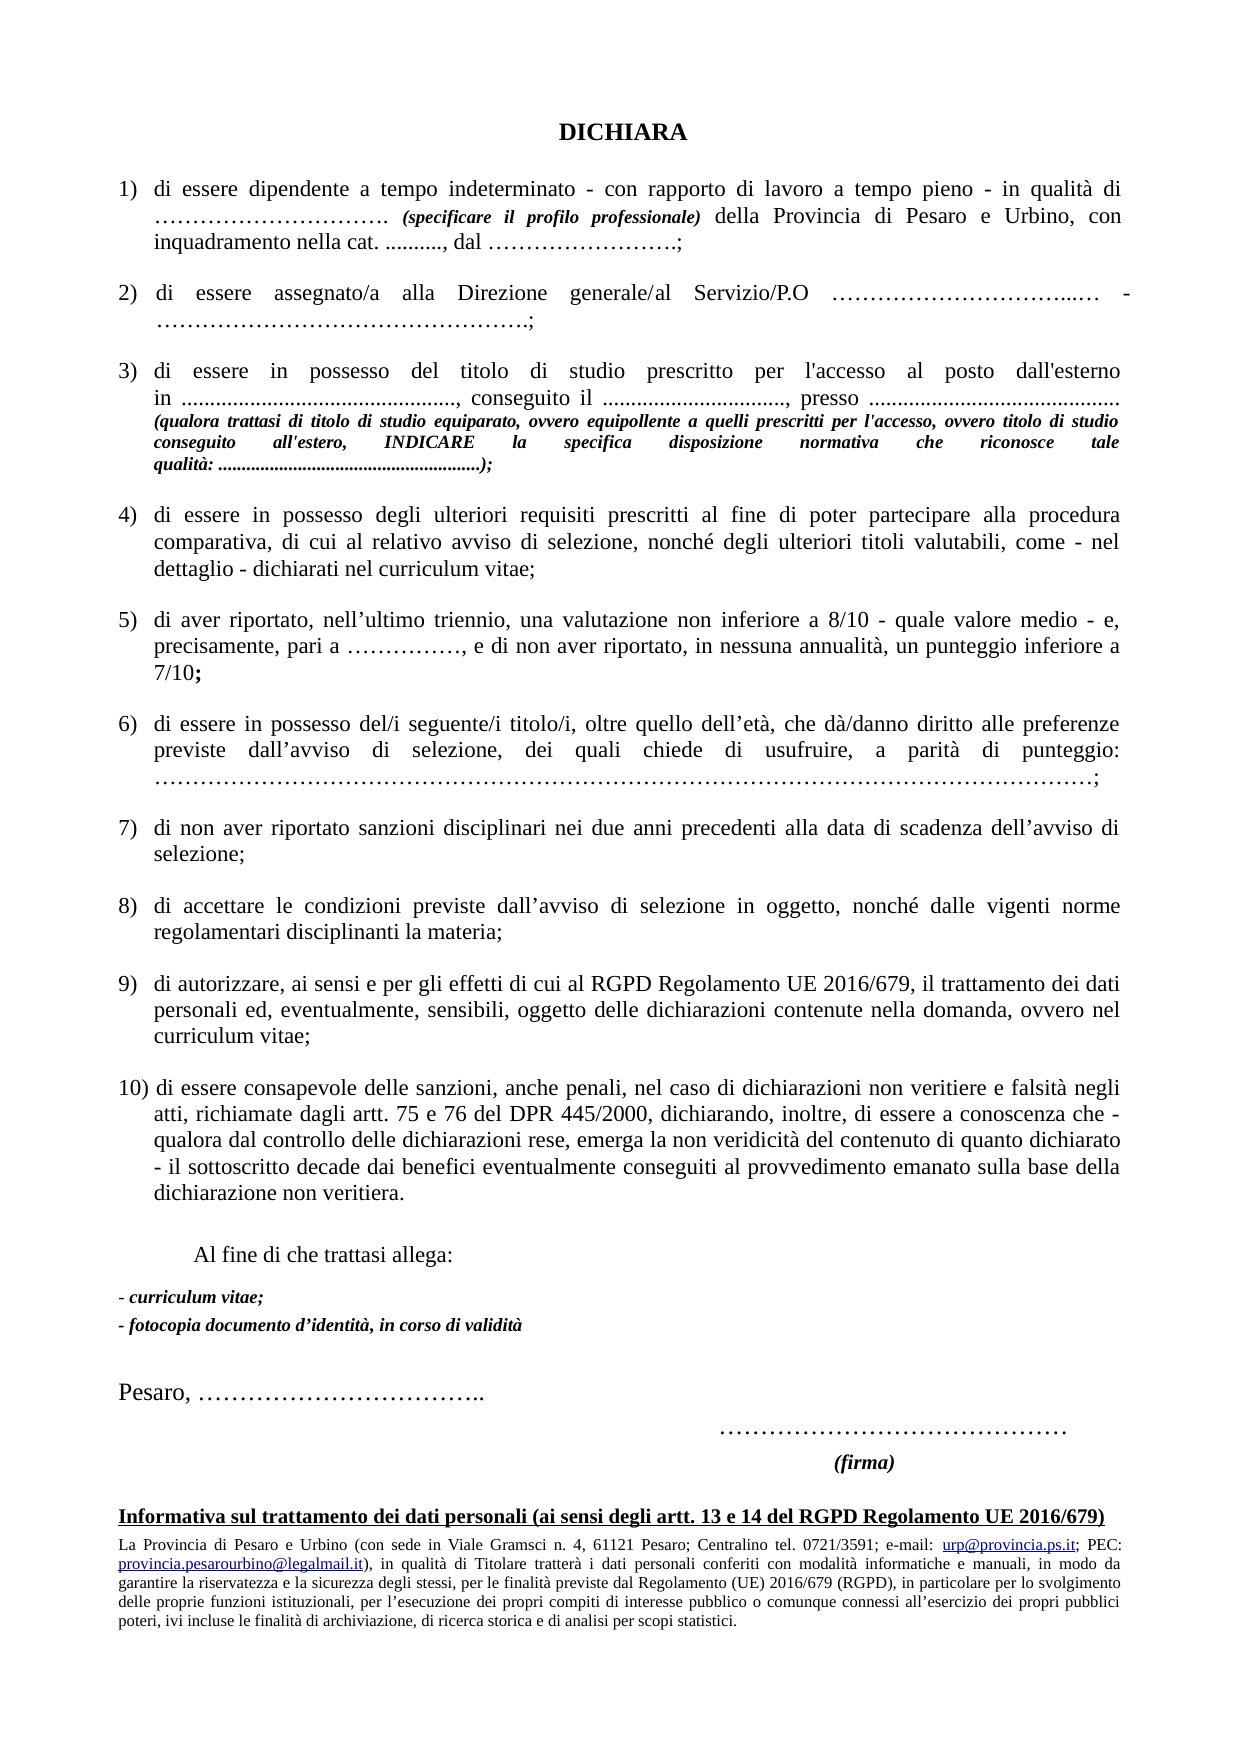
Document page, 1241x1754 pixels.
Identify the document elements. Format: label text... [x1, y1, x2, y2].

text - fotocopia documento d’identità, in corso di validità [118, 1314, 1131, 1335]
text 4) di essere in possesso degli ulteriori requisiti prescritti al fine di poter partecipare alla procedura comparativa, di cui al relativo avviso di selezione, nonché degli ulteriori titoli valutabili, come - nel dettaglio - dichiarati nel curriculum vitae; [118, 499, 1122, 581]
text 7) di non aver riportato sanzioni disciplinari nei due anni precedenti alla data di scadenza dell’avviso di selezione; [118, 814, 1122, 867]
text DICHIARA [118, 117, 1128, 146]
text Pesaro, …………………………….. [118, 1377, 1131, 1405]
text 10) di essere consapevole delle sanzioni, anche penali, nel caso di dichiarazioni non veritiere e falsità negli atti, richiamate dagli artt. 75 e 76 del DPR 445/2000, dichiarando, inoltre, di essere a conoscenza che - qualora dal controllo delle dichiarazioni rese, emerga la non veridicità del contenuto di quanto dichiarato - il sottoscritto decade dai benefici eventualmente conseguiti al provvedimento emanato sulla base della dichiarazione non veritiera. [118, 1074, 1122, 1205]
text 9) di autorizzare, ai sensi e per gli effetti di cui al RGPD Regolamento UE 2016/679, il trattamento dei dati personali ed, eventualmente, sensibili, oggetto delle dichiarazioni contenute nella domanda, ovvero nel curriculum vitae; [118, 969, 1122, 1049]
text Al fine di che trattasi allega: [118, 1242, 1131, 1268]
text Informativa sul trattamento dei dati personali (ai sensi degli artt. 13 e 14 del RGPD Regolamento UE 2016/679) [118, 1504, 1122, 1528]
text La Provincia di Pesaro e Urbino (con sede in Viale Gramsci n. 4, 61121 Pesaro; Centralino tel. 0721/3591; e-mail: urp@provincia.ps.it; PEC: provincia.pesarourbino@legalmail.it), in qualità di Titolare tratterà i dati personali conferiti con modalità informatiche e manuali, in modo da garantire la riservatezza e la sicurezza degli stessi, per le finalità previste dal Regolamento (UE) 2016/679 (RGPD), in particolare per lo svolgimento delle proprie funzioni istituzionali, per l’esecuzione dei propri compiti di interesse pubblico o comunque connessi all’esercizio dei propri pubblici poteri, ivi incluse le finalità di archiviazione, di ricerca storica e di analisi per scopi statistici. [118, 1534, 1122, 1630]
text 5) di aver riportato, nell’ultimo triennio, una valutazione non inferiore a 8/10 - quale valore medio - e, precisamente, pari a ……………, e di non aver riportato, in nessuna annualità, un punteggio inferiore a 7/10; [118, 606, 1122, 685]
text 6) di essere in possesso del/i seguente/i titolo/i, oltre quello dell’età, che dà/danno diritto alle preferenze previste dall’avviso di selezione, dei quali chiede di usufruire, a parità di punteggio: ……………………………………………………………………………………………………………; [118, 710, 1122, 789]
text 3) di essere in possesso del titolo di studio prescritto per l'accesso al posto dall'esterno in ................................................, conseguito il ................................, presso ............................................ (qualora trattasi di titolo di studio equiparato, ovvero equipollente a quelli prescritti per l'accesso, ovvero titolo di studio conseguito all'estero, INDICARE la specifica disposizione normativa che riconosce tale qualità: ........................................................); [118, 357, 1122, 474]
text 2) di essere assegnato/a alla Direzione generale/al Servizio/P.O …………………………...… - ………………………………………….; [118, 279, 1131, 332]
text (firma) [118, 1446, 1131, 1475]
text 8) di accettare le condizioni previste dall’avviso di selezione in oggetto, nonché dalle vigenti norme regolamentari disciplinanti la materia; [118, 892, 1122, 944]
text 1) di essere dipendente a tempo indeterminato - con rapporto di lavoro a tempo pieno - in qualità di …………………………. (specificare il profilo professionale) della Provincia di Pesaro e Urbino, con inquadramento nella cat. .........., dal …………………….; [118, 176, 1122, 254]
text …………………………………… [118, 1411, 1131, 1440]
text - curriculum vitae; [118, 1286, 1131, 1308]
